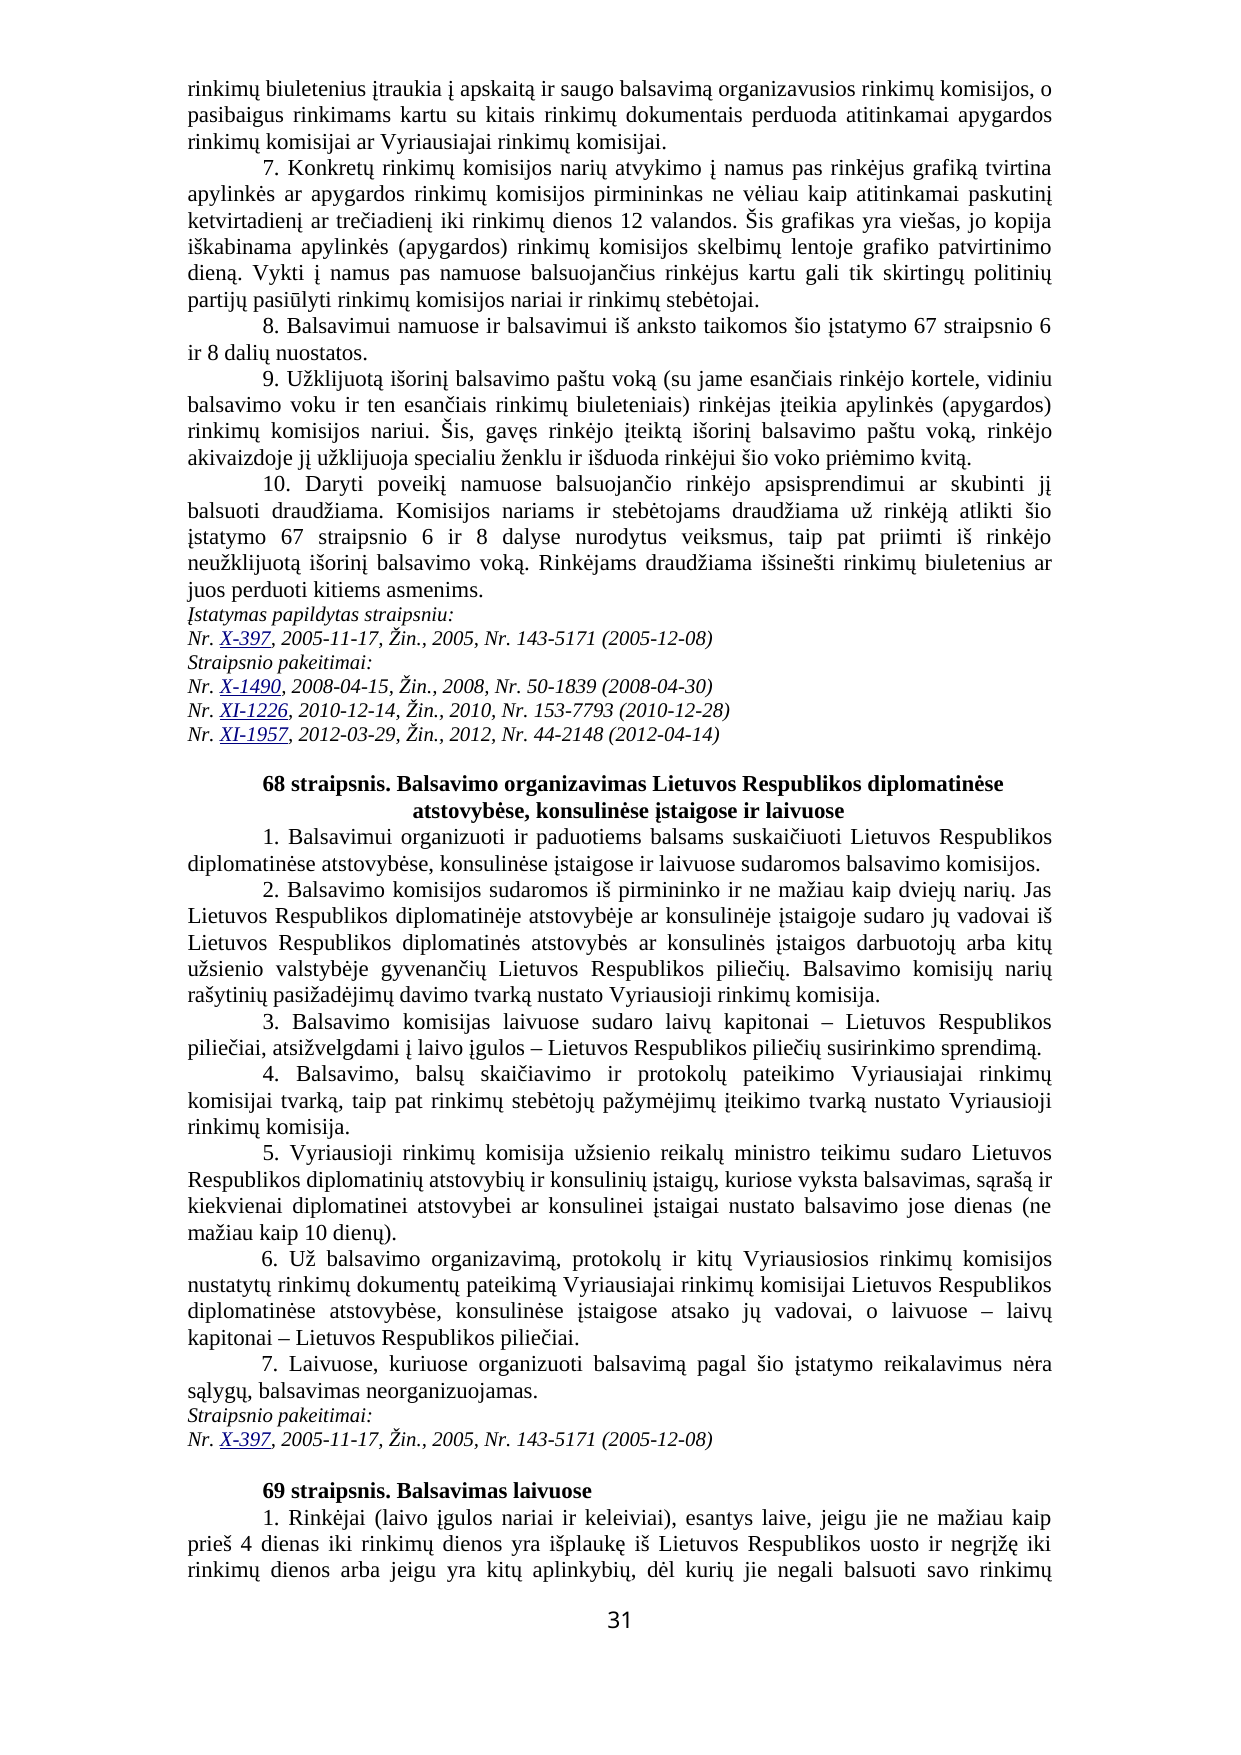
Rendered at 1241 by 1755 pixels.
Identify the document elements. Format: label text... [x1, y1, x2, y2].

text 69 straipsnis. Balsavimas laivuose [187, 1477, 1053, 1504]
text 10. Daryti poveikį namuose balsuojančio rinkėjo apsisprendimui ar skubinti jį balsuoti draudžiama. Komisijos nariams ir stebėtojams draudžiama už rinkėją atlikti šio įstatymo 67 straipsnio 6 ir 8 dalyse nurodytus veiksmus, taip pat priimti iš rinkėjo neužklijuotą išorinį balsavimo voką. Rinkėjams draudžiama išsinešti rinkimų biuletenius ar juos perduoti kitiems asmenims. [187, 470, 1053, 602]
text Nr. XI-1226, 2010-12-14, Žin., 2010, Nr. 153-7793 (2010-12-28) [187, 698, 1053, 722]
text 2. Balsavimo komisijos sudaromos iš pirmininko ir ne mažiau kaip dviejų narių. Jas Lietuvos Respublikos diplomatinėje atstovybėje ar konsulinėje įstaigoje sudaro jų vadovai iš Lietuvos Respublikos diplomatinės atstovybės ar konsulinės įstaigos darbuotojų arba kitų užsienio valstybėje gyvenančių Lietuvos Respublikos piliečių. Balsavimo komisijų narių rašytinių pasižadėjimų davimo tvarką nustato Vyriausioji rinkimų komisija. [187, 876, 1053, 1008]
text rinkimų biuletenius įtraukia į apskaitą ir saugo balsavimą organizavusios rinkimų komisijos, o pasibaigus rinkimams kartu su kitais rinkimų dokumentais perduoda atitinkamai apygardos rinkimų komisijai ar Vyriausiajai rinkimų komisijai. [187, 75, 1053, 154]
text 7. Konkretų rinkimų komisijos narių atvykimo į namus pas rinkėjus grafiką tvirtina apylinkės ar apygardos rinkimų komisijos pirmininkas ne vėliau kaip atitinkamai paskutinį ketvirtadienį ar trečiadienį iki rinkimų dienos 12 valandos. Šis grafikas yra viešas, jo kopija iškabinama apylinkės (apygardos) rinkimų komisijos skelbimų lentoje grafiko patvirtinimo dieną. Vykti į namus pas namuose balsuojančius rinkėjus kartu gali tik skirtingų politinių partijų pasiūlyti rinkimų komisijos nariai ir rinkimų stebėtojai. [187, 154, 1053, 312]
text Straipsnio pakeitimai: [187, 650, 1053, 674]
text 5. Vyriausioji rinkimų komisija užsienio reikalų ministro teikimu sudaro Lietuvos Respublikos diplomatinių atstovybių ir konsulinių įstaigų, kuriose vyksta balsavimas, sąrašą ir kiekvienai diplomatinei atstovybei ar konsulinei įstaigai nustato balsavimo jose dienas (ne mažiau kaip 10 dienų). [187, 1139, 1053, 1245]
text Nr. XI-1957, 2012-03-29, Žin., 2012, Nr. 44-2148 (2012-04-14) [187, 722, 1053, 746]
text 1. Rinkėjai (laivo įgulos nariai ir keleiviai), esantys laive, jeigu jie ne mažiau kaip prieš 4 dienas iki rinkimų dienos yra išplaukę iš Lietuvos Respublikos uosto ir negrįžę iki rinkimų dienos arba jeigu yra kitų aplinkybių, dėl kurių jie negali balsuoti savo rinkimų [187, 1504, 1053, 1583]
text atstovybėse, konsulinėse įstaigose ir laivuose [337, 797, 1053, 823]
text 6. Už balsavimo organizavimą, protokolų ir kitų Vyriausiosios rinkimų komisijos nustatytų rinkimų dokumentų pateikimą Vyriausiajai rinkimų komisijai Lietuvos Respublikos diplomatinėse atstovybėse, konsulinėse įstaigose atsako jų vadovai, o laivuose – laivų kapitonai – Lietuvos Respublikos piliečiai. [187, 1245, 1053, 1350]
text 8. Balsavimui namuose ir balsavimui iš anksto taikomos šio įstatymo 67 straipsnio 6 ir 8 dalių nuostatos. [187, 312, 1053, 365]
text 7. Laivuose, kuriuose organizuoti balsavimą pagal šio įstatymo reikalavimus nėra sąlygų, balsavimas neorganizuojamas. [187, 1350, 1053, 1403]
text 1. Balsavimui organizuoti ir paduotiems balsams suskaičiuoti Lietuvos Respublikos diplomatinėse atstovybėse, konsulinėse įstaigose ir laivuose sudaromos balsavimo komisijos. [187, 823, 1053, 876]
text 68 straipsnis. Balsavimo organizavimas Lietuvos Respublikos diplomatinėse [187, 771, 1053, 797]
text Straipsnio pakeitimai: [187, 1403, 1053, 1427]
text 4. Balsavimo, balsų skaičiavimo ir protokolų pateikimo Vyriausiajai rinkimų komisijai tvarką, taip pat rinkimų stebėtojų pažymėjimų įteikimo tvarką nustato Vyriausioji rinkimų komisija. [187, 1060, 1053, 1139]
text Nr. X-397, 2005-11-17, Žin., 2005, Nr. 143-5171 (2005-12-08) [187, 626, 1053, 650]
text Nr. X-397, 2005-11-17, Žin., 2005, Nr. 143-5171 (2005-12-08) [187, 1427, 1053, 1451]
text Įstatymas papildytas straipsniu: [187, 602, 1053, 626]
text 3. Balsavimo komisijas laivuose sudaro laivų kapitonai – Lietuvos Respublikos piliečiai, atsižvelgdami į laivo įgulos – Lietuvos Respublikos piliečių susirinkimo sprendimą. [187, 1008, 1053, 1060]
text 9. Užklijuotą išorinį balsavimo paštu voką (su jame esančiais rinkėjo kortele, vidiniu balsavimo voku ir ten esančiais rinkimų biuleteniais) rinkėjas įteikia apylinkės (apygardos) rinkimų komisijos nariui. Šis, gavęs rinkėjo įteiktą išorinį balsavimo paštu voką, rinkėjo akivaizdoje jį užklijuoja specialiu ženklu ir išduoda rinkėjui šio voko priėmimo kvitą. [187, 365, 1053, 470]
text Nr. X-1490, 2008-04-15, Žin., 2008, Nr. 50-1839 (2008-04-30) [187, 674, 1053, 698]
